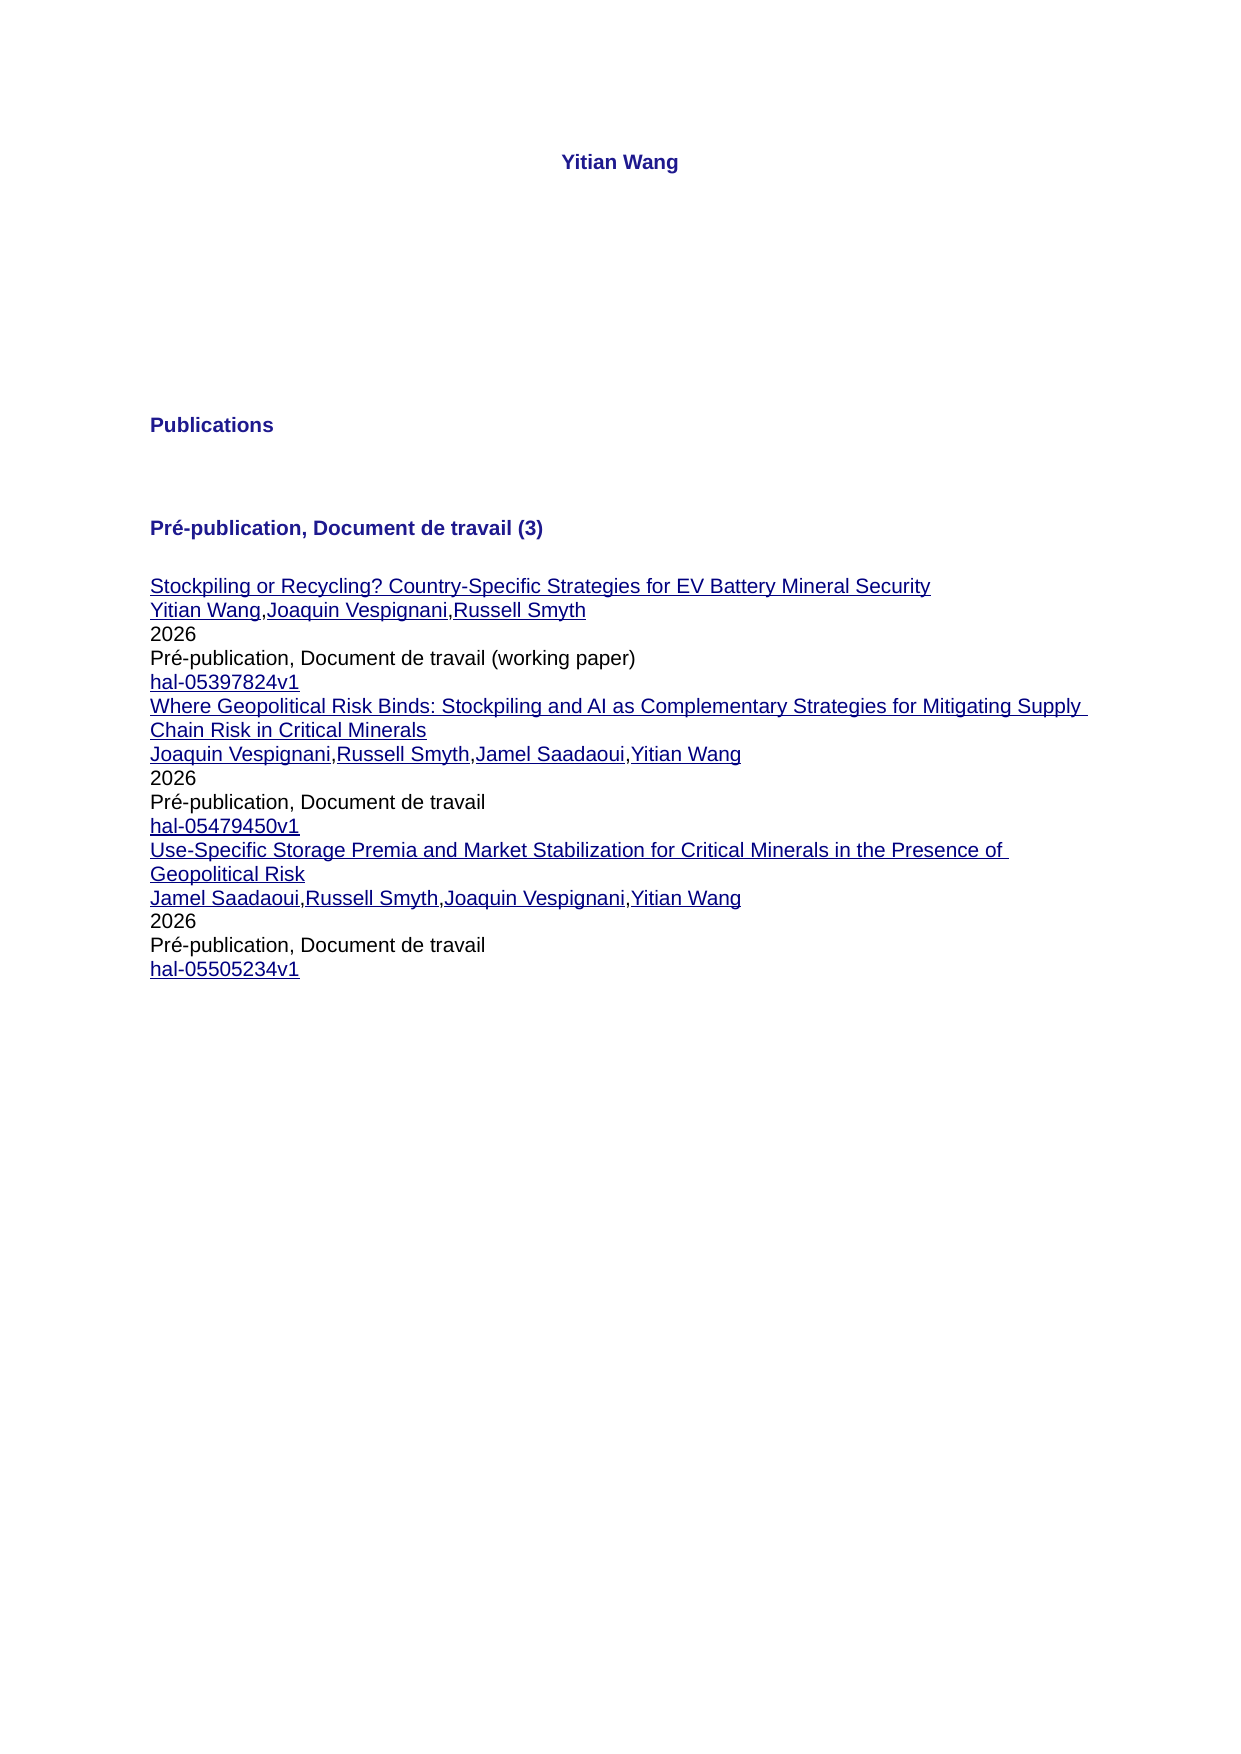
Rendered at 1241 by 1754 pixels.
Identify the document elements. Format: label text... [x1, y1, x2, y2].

subtitle Pré-publication, Document de travail (3) [150, 516, 1090, 539]
table_header Stockpiling or Recycling? Country-Specific Strategies for EV Battery Mineral Security Yitian Wang,Joaquin Vespignani,Russell Smyth 2026 Pré-publication, Document de travail (working paper) hal-05397824v1 [150, 574, 1090, 694]
table_cell Where Geopolitical Risk Binds: Stockpiling and AI as Complementary Strategies for Mitigating Supply Chain Risk in Critical Minerals Joaquin Vespignani,Russell Smyth,Jamel Saadaoui,Yitian Wang 2026 Pré-publication, Document de travail hal-05479450v1 [150, 694, 1090, 837]
subtitle Publications [150, 412, 1090, 436]
subtitle Yitian Wang [150, 150, 1090, 174]
table_cell Use-Specific Storage Premia and Market Stabilization for Critical Minerals in the Presence of Geopolitical Risk Jamel Saadaoui,Russell Smyth,Joaquin Vespignani,Yitian Wang 2026 Pré-publication, Document de travail hal-05505234v1 [150, 838, 1090, 981]
